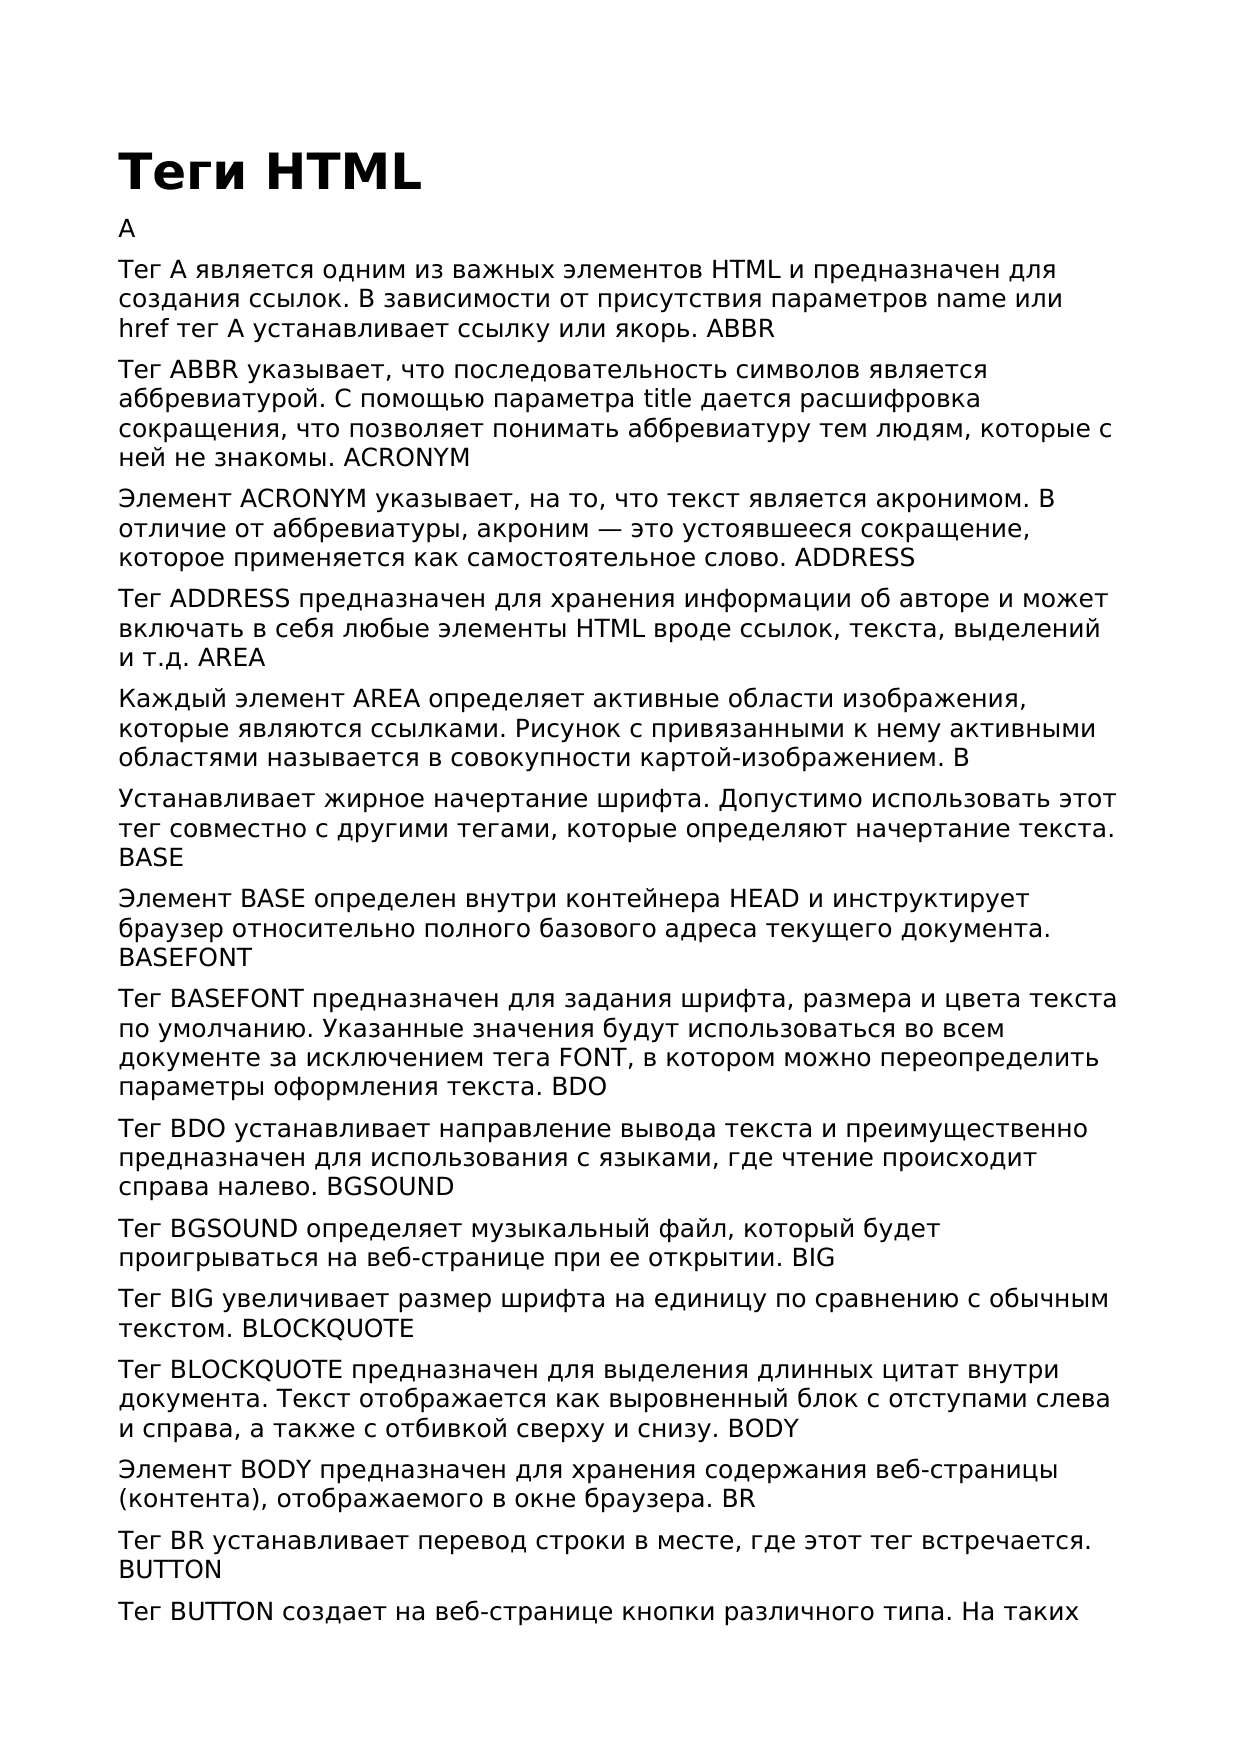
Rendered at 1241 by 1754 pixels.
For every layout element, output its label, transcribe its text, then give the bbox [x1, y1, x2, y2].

text Тег BUTTON создает на веб-странице кнопки различного типа. На таких [118, 1597, 1122, 1626]
subtitle Теги HTML [118, 143, 1122, 201]
text Тег ADDRESS предназначен для хранения информации об авторе и может включать в себя любые элементы HTML вроде ссылок, текста, выделений и т.д. AREA [118, 585, 1122, 672]
text Устанавливает жирное начертание шрифта. Допустимо использовать этот тег совместно с другими тегами, которые определяют начертание текста. BASE [118, 785, 1122, 872]
text Элемент ACRONYM указывает, на то, что текст является акронимом. В отличие от аббревиатуры, акроним — это устоявшееся сокращение, которое применяется как самостоятельное слово. ADDRESS [118, 485, 1122, 572]
text Тег BR устанавливает перевод строки в месте, где этот тег встречается. BUTTON [118, 1526, 1122, 1585]
text Каждый элемент AREA определяет активные области изображения, которые являются ссылками. Рисунок с привязанными к нему активными областями называется в совокупности картой-изображением. B [118, 685, 1122, 772]
text A [118, 214, 1122, 243]
text Тег ABBR указывает, что последовательность символов является аббревиатурой. С помощью параметра title дается расшифровка сокращения, что позволяет понимать аббревиатуру тем людям, которые с ней не знакомы. ACRONYM [118, 356, 1122, 472]
text Тег A является одним из важных элементов HTML и предназначен для создания ссылок. В зависимости от присутствия параметров name или href тег A устанавливает ссылку или якорь. ABBR [118, 256, 1122, 343]
text Элемент BASE определен внутри контейнера HEAD и инструктирует браузер относительно полного базового адреса текущего документа. BASEFONT [118, 885, 1122, 972]
text Тег BIG увеличивает размер шрифта на единицу по сравнению с обычным текстом. BLOCKQUOTE [118, 1285, 1122, 1343]
text Тег BASEFONT предназначен для задания шрифта, размера и цвета текста по умолчанию. Указанные значения будут использоваться во всем документе за исключением тега FONT, в котором можно переопределить параметры оформления текста. BDO [118, 985, 1122, 1101]
text Тег BDO устанавливает направление вывода текста и преимущественно предназначен для использования с языками, где чтение происходит справа налево. BGSOUND [118, 1114, 1122, 1201]
text Тег BLOCKQUOTE предназначен для выделения длинных цитат внутри документа. Текст отображается как выровненный блок с отступами слева и справа, а также с отбивкой сверху и снизу. BODY [118, 1356, 1122, 1443]
text Тег BGSOUND определяет музыкальный файл, который будет проигрываться на веб-странице при ее открытии. BIG [118, 1214, 1122, 1272]
text Элемент BODY предназначен для хранения содержания веб-страницы (контента), отображаемого в окне браузера. BR [118, 1456, 1122, 1514]
